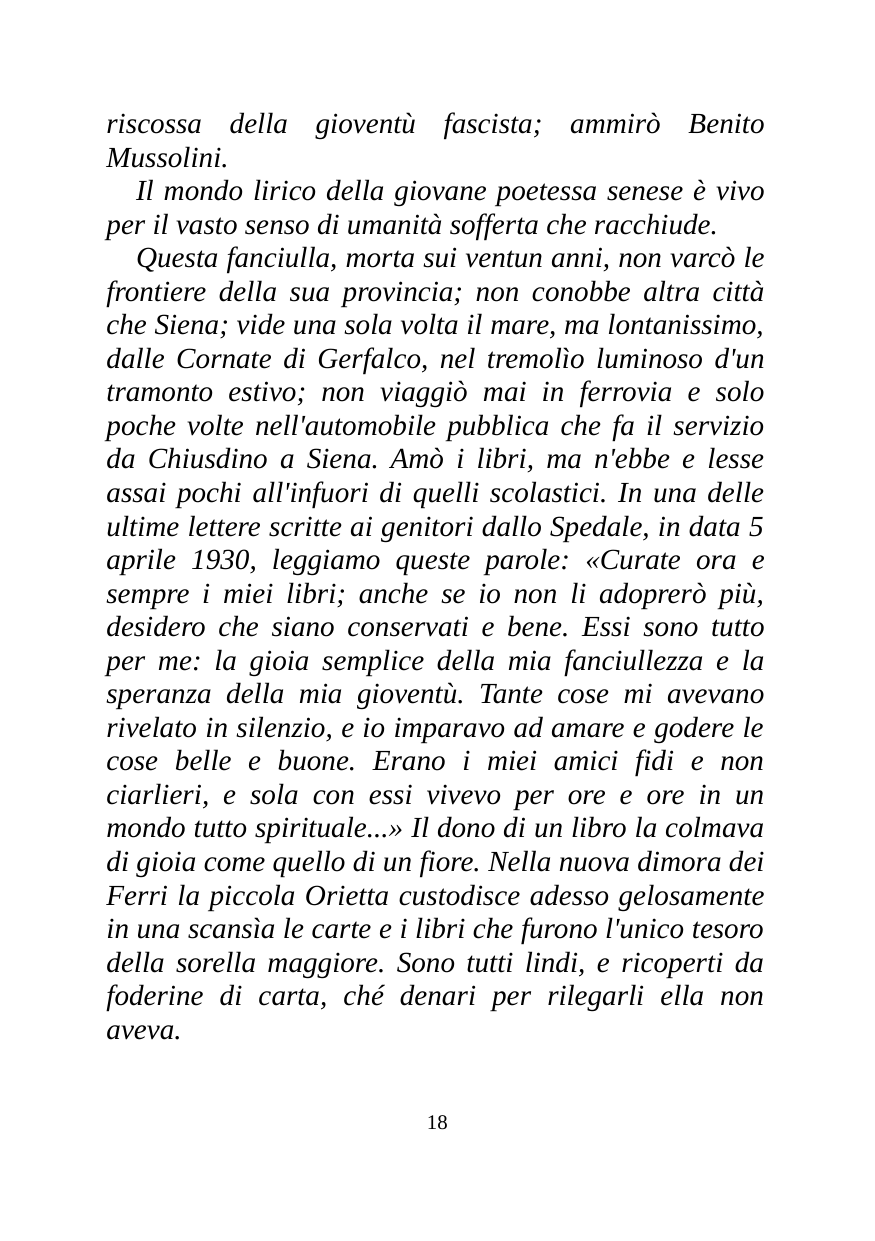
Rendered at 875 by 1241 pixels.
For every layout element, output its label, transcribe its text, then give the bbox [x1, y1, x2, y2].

text Questa fanciulla, morta sui ventun anni, non varcò le frontiere della sua provincia; non conobbe altra città che Siena; vide una sola volta il mare, ma lontanissimo, dalle Cornate di Gerfalco, nel tremolìo luminoso d'un tramonto estivo; non viaggiò mai in ferrovia e solo poche volte nell'automobile pubblica che fa il servizio da Chiusdino a Siena. Amò i libri, ma n'ebbe e lesse assai pochi all'infuori di quelli scolastici. In una delle ultime lettere scritte ai genitori dallo Spedale, in data 5 aprile 1930, leggiamo queste parole: «Curate ora e sempre i miei libri; anche se io non li adoprerò più, desidero che siano conservati e bene. Essi sono tutto per me: la gioia semplice della mia fanciullezza e la speranza della mia gioventù. Tante cose mi avevano rivelato in silenzio, e io imparavo ad amare e godere le cose belle e buone. Erano i miei amici fidi e non ciarlieri, e sola con essi vivevo per ore e ore in un mondo tutto spirituale...» Il dono di un libro la colmava di gioia come quello di un fiore. Nella nuova dimora dei Ferri la piccola Orietta custodisce adesso gelosamente in una scansìa le carte e i libri che furono l'unico tesoro della sorella maggiore. Sono tutti lindi, e ricoperti da foderine di carta, ché denari per rilegarli ella non aveva. [106, 240, 768, 1045]
text Il mondo lirico della giovane poetessa senese è vivo per il vasto senso di umanità sofferta che racchiude. [106, 173, 768, 240]
text riscossa della gioventù fascista; ammirò Benito Mussolini. [106, 106, 768, 173]
